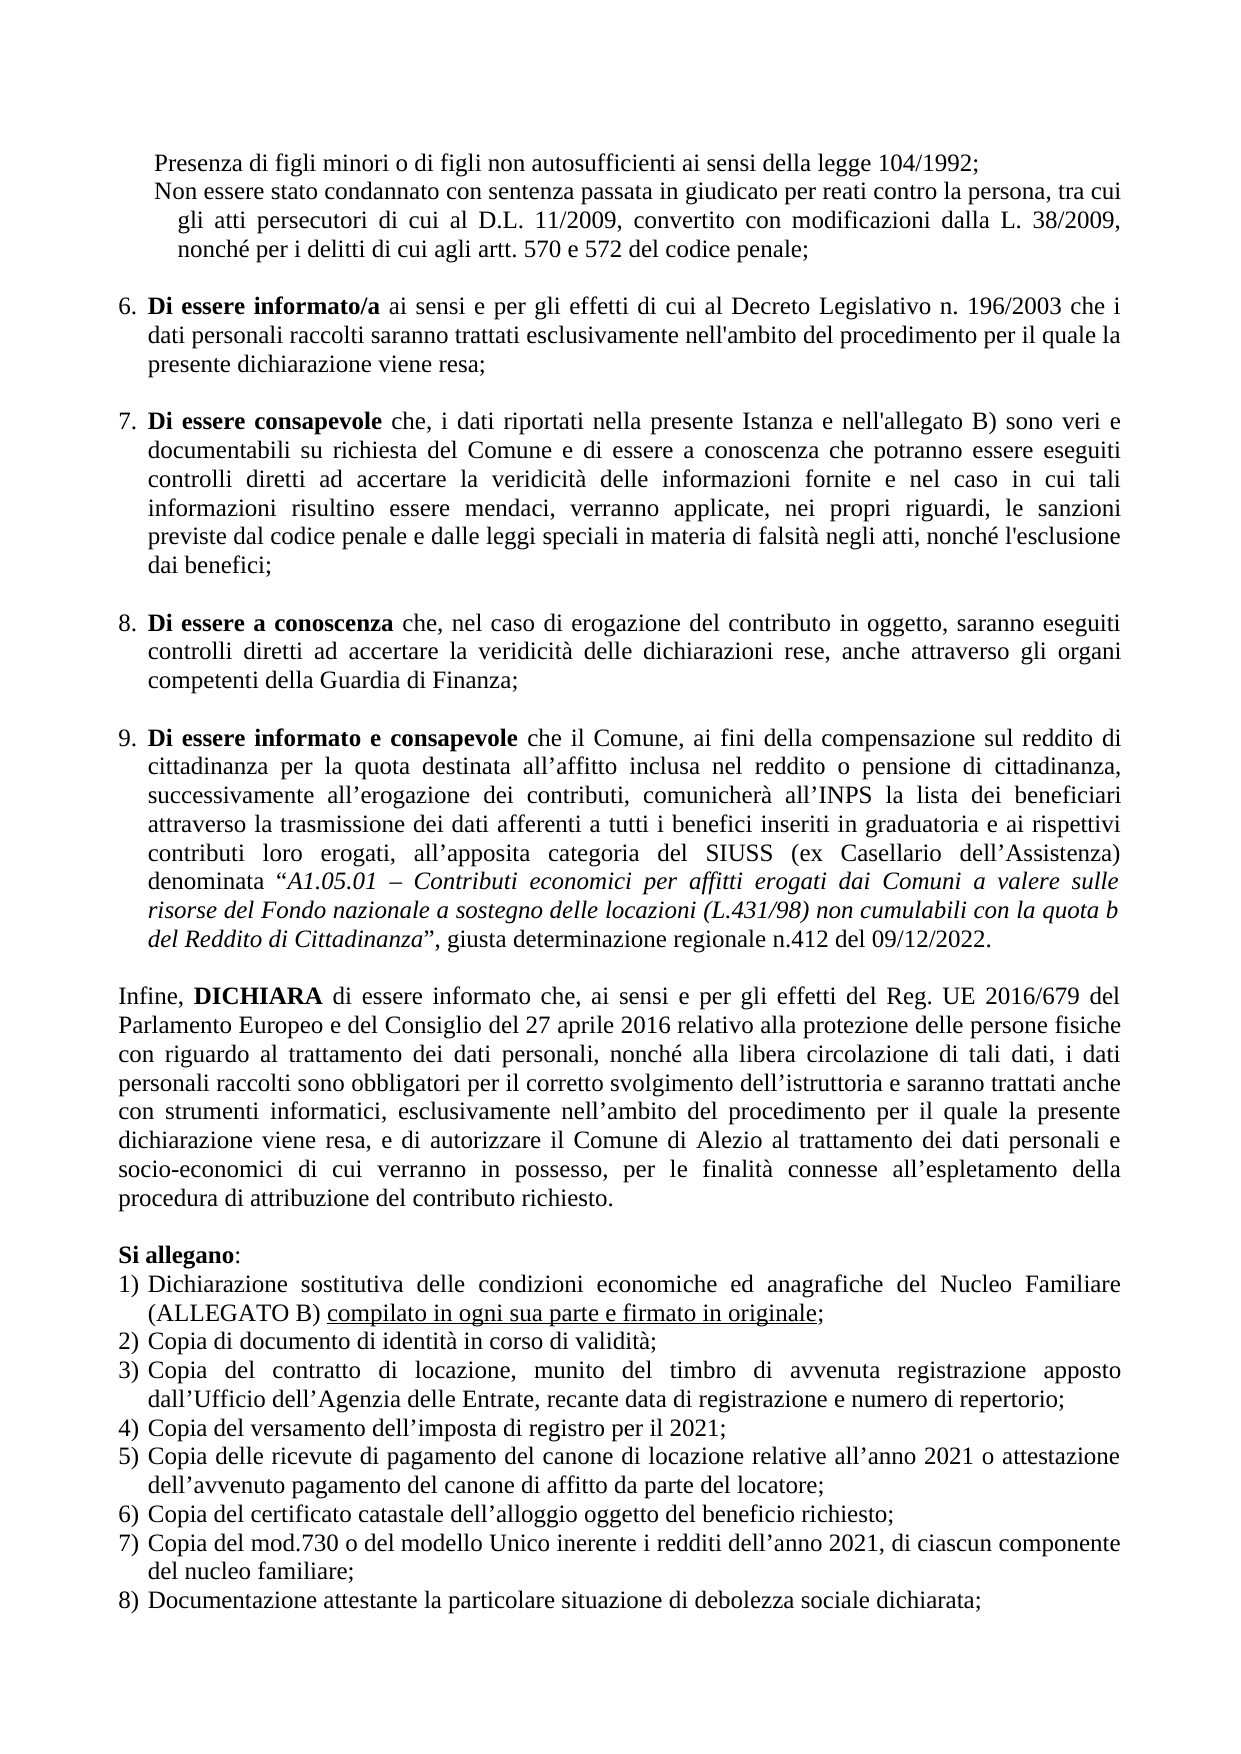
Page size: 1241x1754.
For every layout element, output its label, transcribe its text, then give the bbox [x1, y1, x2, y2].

text 3) Copia del contratto di locazione, munito del timbro di avvenuta registrazione apposto dall’Ufficio dell’Agenzia delle Entrate, recante data di registrazione e numero di repertorio; [118, 1355, 1122, 1413]
text  Non essere stato condannato con sentenza passata in giudicato per reati contro la persona, tra cui gli atti persecutori di cui al D.L. 11/2009, convertito con modificazioni dalla L. 38/2009, nonché per i delitti di cui agli artt. 570 e 572 del codice penale; [148, 176, 1122, 263]
text 8. Di essere a conoscenza che, nel caso di erogazione del contributo in oggetto, saranno eseguiti controlli diretti ad accertare la veridicità delle dichiarazioni rese, anche attraverso gli organi competenti della Guardia di Finanza; [118, 608, 1122, 694]
text 5) Copia delle ricevute di pagamento del canone di locazione relative all’anno 2021 o attestazione dell’avvenuto pagamento del canone di affitto da parte del locatore; [118, 1441, 1122, 1499]
text 7. Di essere consapevole che, i dati riportati nella presente Istanza e nell'allegato B) sono veri e documentabili su richiesta del Comune e di essere a conoscenza che potranno essere eseguiti controlli diretti ad accertare la veridicità delle informazioni fornite e nel caso in cui tali informazioni risultino essere mendaci, verranno applicate, nei propri riguardi, le sanzioni previste dal codice penale e dalle leggi speciali in materia di falsità negli atti, nonché l'esclusione dai benefici; [118, 406, 1122, 579]
text 6) Copia del certificato catastale dell’alloggio oggetto del beneficio richiesto; [118, 1499, 1122, 1528]
text Si allegano: [118, 1240, 1122, 1269]
text  Presenza di figli minori o di figli non autosufficienti ai sensi della legge 104/1992; [148, 148, 1122, 176]
text 4) Copia del versamento dell’imposta di registro per il 2021; [118, 1413, 1122, 1441]
text 2) Copia di documento di identità in corso di validità; [118, 1326, 1122, 1355]
text 7) Copia del mod.730 o del modello Unico inerente i redditi dell’anno 2021, di ciascun componente del nucleo familiare; [118, 1528, 1122, 1585]
text Infine, DICHIARA di essere informato che, ai sensi e per gli effetti del Reg. UE 2016/679 del Parlamento Europeo e del Consiglio del 27 aprile 2016 relativo alla protezione delle persone fisiche con riguardo al trattamento dei dati personali, nonché alla libera circolazione di tali dati, i dati personali raccolti sono obbligatori per il corretto svolgimento dell’istruttoria e saranno trattati anche con strumenti informatici, esclusivamente nell’ambito del procedimento per il quale la presente dichiarazione viene resa, e di autorizzare il Comune di Alezio al trattamento dei dati personali e socio-economici di cui verranno in possesso, per le finalità connesse all’espletamento della procedura di attribuzione del contributo richiesto. [118, 981, 1122, 1211]
text 8) Documentazione attestante la particolare situazione di debolezza sociale dichiarata; [118, 1585, 1122, 1614]
text 6. Di essere informato/a ai sensi e per gli effetti di cui al Decreto Legislativo n. 196/2003 che i dati personali raccolti saranno trattati esclusivamente nell'ambito del procedimento per il quale la presente dichiarazione viene resa; [118, 291, 1122, 378]
text 9. Di essere informato e consapevole che il Comune, ai fini della compensazione sul reddito di cittadinanza per la quota destinata all’affitto inclusa nel reddito o pensione di cittadinanza, successivamente all’erogazione dei contributi, comunicherà all’INPS la lista dei beneficiari attraverso la trasmissione dei dati afferenti a tutti i benefici inseriti in graduatoria e ai rispettivi contributi loro erogati, all’apposita categoria del SIUSS (ex Casellario dell’Assistenza) denominata “A1.05.01 – Contributi economici per affitti erogati dai Comuni a valere sulle risorse del Fondo nazionale a sostegno delle locazioni (L.431/98) non cumulabili con la quota b del Reddito di Cittadinanza”, giusta determinazione regionale n.412 del 09/12/2022. [118, 723, 1122, 953]
text 1) Dichiarazione sostitutiva delle condizioni economiche ed anagrafiche del Nucleo Familiare (ALLEGATO B) compilato in ogni sua parte e firmato in originale; [118, 1269, 1122, 1326]
